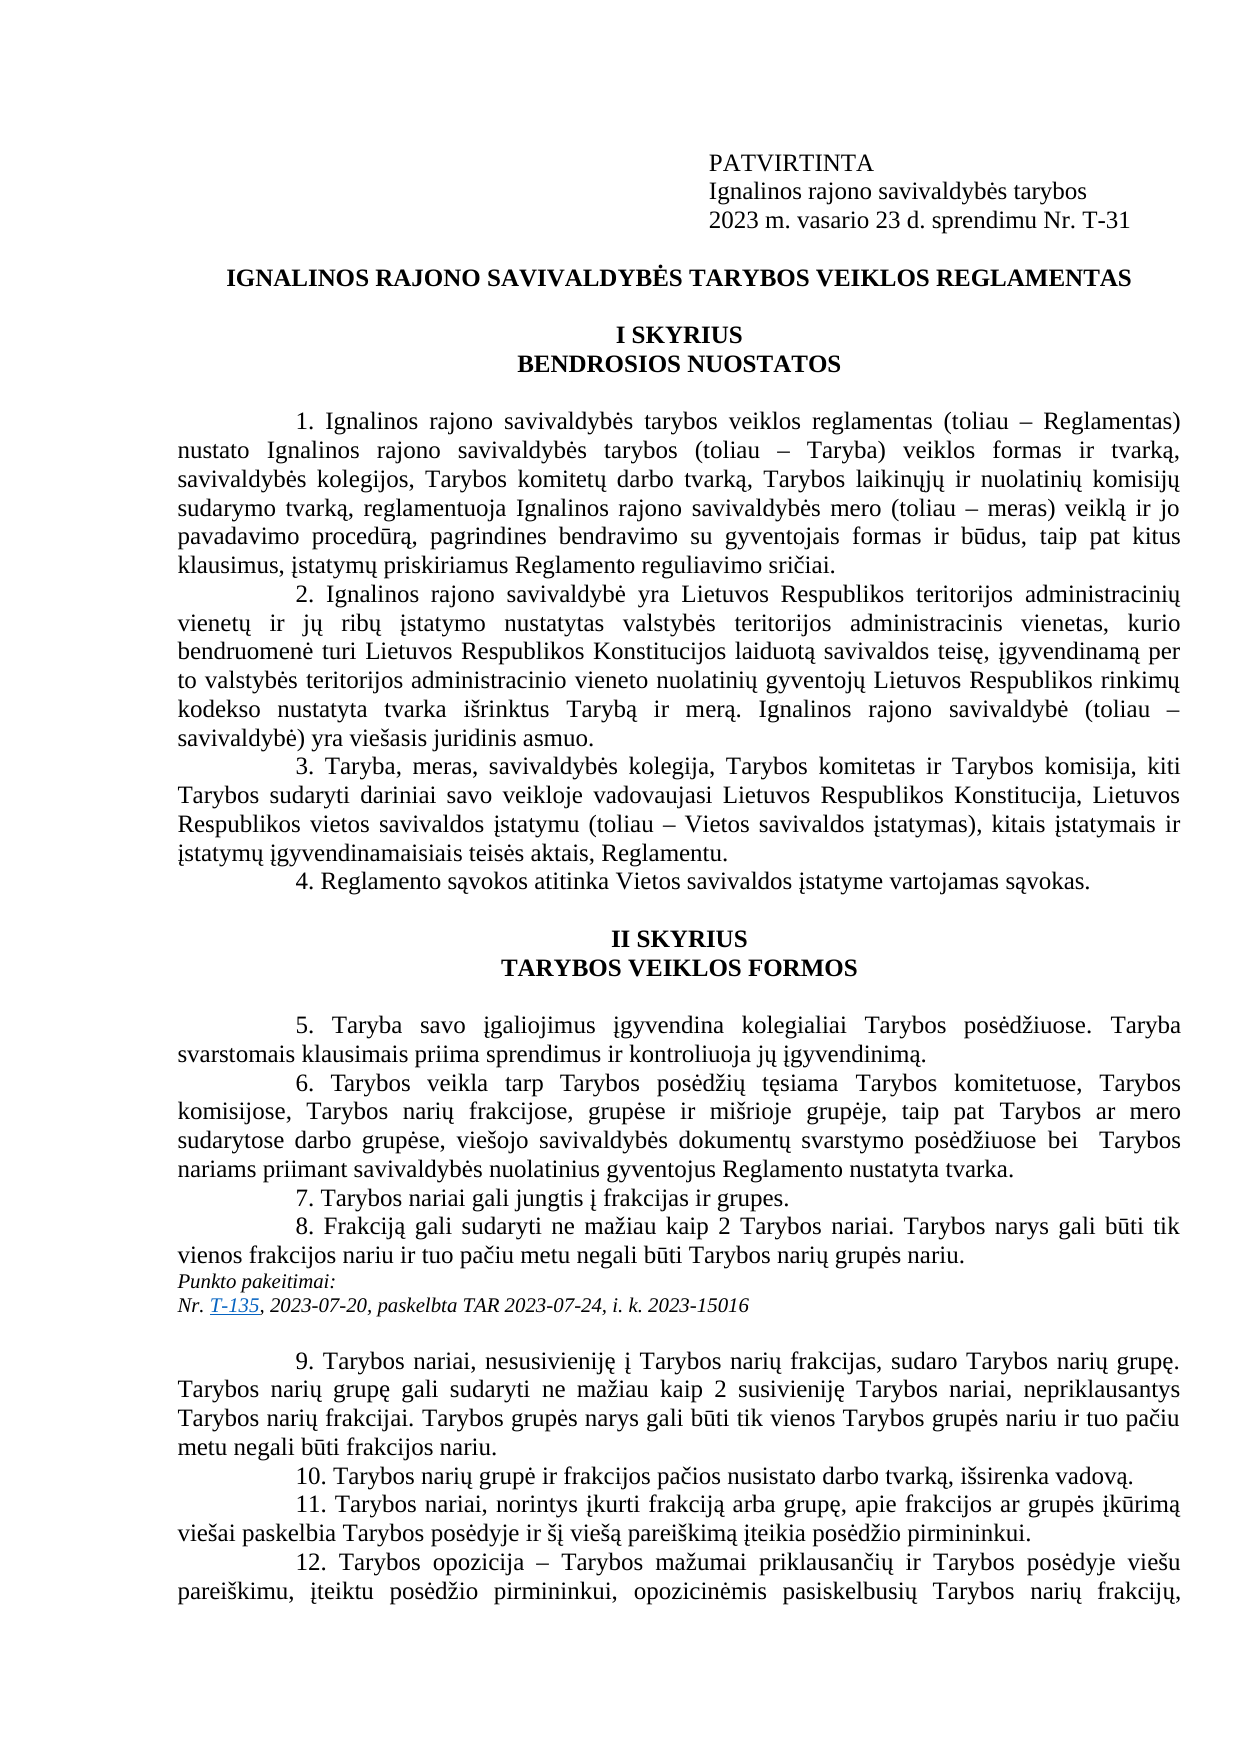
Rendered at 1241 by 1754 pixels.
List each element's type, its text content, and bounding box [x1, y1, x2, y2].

text 4. Reglamento sąvokos atitinka Vietos savivaldos įstatyme vartojamas sąvokas. [177, 866, 1181, 895]
text BENDROSIOS NUOSTATOS [177, 349, 1181, 378]
text 6. Tarybos veikla tarp Tarybos posėdžių tęsiama Tarybos komitetuose, Tarybos komisijose, Tarybos narių frakcijose, grupėse ir mišrioje grupėje, taip pat Tarybos ar mero sudarytose darbo grupėse, viešojo savivaldybės dokumentų svarstymo posėdžiuose bei Tarybos nariams priimant savivaldybės nuolatinius gyventojus Reglamento nustatyta tvarka. [177, 1068, 1181, 1183]
text 3. Taryba, meras, savivaldybės kolegija, Tarybos komitetas ir Tarybos komisija, kiti Tarybos sudaryti dariniai savo veikloje vadovaujasi Lietuvos Respublikos Konstitucija, Lietuvos Respublikos vietos savivaldos įstatymu (toliau – Vietos savivaldos įstatymas), kitais įstatymais ir įstatymų įgyvendinamaisiais teisės aktais, Reglamentu. [177, 751, 1181, 866]
text I SKYRIUS [177, 320, 1181, 349]
text 2023 m. vasario 23 d. sprendimu Nr. T-31 [177, 205, 1181, 234]
text 7. Tarybos nariai gali jungtis į frakcijas ir grupes. [177, 1183, 1181, 1211]
text 12. Tarybos opozicija – Tarybos mažumai priklausančių ir Tarybos posėdyje viešu pareiškimu, įteiktu posėdžio pirmininkui, opozicinėmis pasiskelbusių Tarybos narių frakcijų, [177, 1547, 1181, 1604]
text II SKYRIUS [177, 924, 1181, 953]
text 5. Taryba savo įgaliojimus įgyvendina kolegialiai Tarybos posėdžiuose. Taryba svarstomais klausimais priima sprendimus ir kontroliuoja jų įgyvendinimą. [177, 1010, 1181, 1068]
text 8. Frakciją gali sudaryti ne mažiau kaip 2 Tarybos nariai. Tarybos narys gali būti tik vienos frakcijos nariu ir tuo pačiu metu negali būti Tarybos narių grupės nariu. [177, 1211, 1181, 1269]
text Ignalinos rajono savivaldybės tarybos [177, 176, 1181, 205]
text 1. Ignalinos rajono savivaldybės tarybos veiklos reglamentas (toliau – Reglamentas) nustato Ignalinos rajono savivaldybės tarybos (toliau – Taryba) veiklos formas ir tvarką, savivaldybės kolegijos, Tarybos komitetų darbo tvarką, Tarybos laikinųjų ir nuolatinių komisijų sudarymo tvarką, reglamentuoja Ignalinos rajono savivaldybės mero (toliau – meras) veiklą ir jo pavadavimo procedūrą, pagrindines bendravimo su gyventojais formas ir būdus, taip pat kitus klausimus, įstatymų priskiriamus Reglamento reguliavimo sričiai. [177, 406, 1181, 579]
text 9. Tarybos nariai, nesusivieniję į Tarybos narių frakcijas, sudaro Tarybos narių grupę. Tarybos narių grupę gali sudaryti ne mažiau kaip 2 susivieniję Tarybos nariai, nepriklausantys Tarybos narių frakcijai. Tarybos grupės narys gali būti tik vienos Tarybos grupės nariu ir tuo pačiu metu negali būti frakcijos nariu. [177, 1346, 1181, 1461]
text PATVIRTINTA [177, 148, 1181, 176]
text 2. Ignalinos rajono savivaldybė yra Lietuvos Respublikos teritorijos administracinių vienetų ir jų ribų įstatymo nustatytas valstybės teritorijos administracinis vienetas, kurio bendruomenė turi Lietuvos Respublikos Konstitucijos laiduotą savivaldos teisę, įgyvendinamą per to valstybės teritorijos administracinio vieneto nuolatinių gyventojų Lietuvos Respublikos rinkimų kodekso nustatyta tvarka išrinktus Tarybą ir merą. Ignalinos rajono savivaldybė (toliau – savivaldybė) yra viešasis juridinis asmuo. [177, 579, 1181, 751]
text 10. Tarybos narių grupė ir frakcijos pačios nusistato darbo tvarką, išsirenka vadovą. [177, 1461, 1181, 1489]
text Nr. T-135, 2023-07-20, paskelbta TAR 2023-07-24, i. k. 2023-15016 [177, 1293, 1181, 1317]
text TARYBOS VEIKLOS FORMOS [177, 953, 1181, 981]
text IGNALINOS RAJONO SAVIVALDYBĖS TARYBOS VEIKLOS REGLAMENTAS [177, 263, 1181, 291]
text 11. Tarybos nariai, norintys įkurti frakciją arba grupę, apie frakcijos ar grupės įkūrimą viešai paskelbia Tarybos posėdyje ir šį viešą pareiškimą įteikia posėdžio pirmininkui. [177, 1489, 1181, 1547]
text Punkto pakeitimai: [177, 1269, 1181, 1293]
